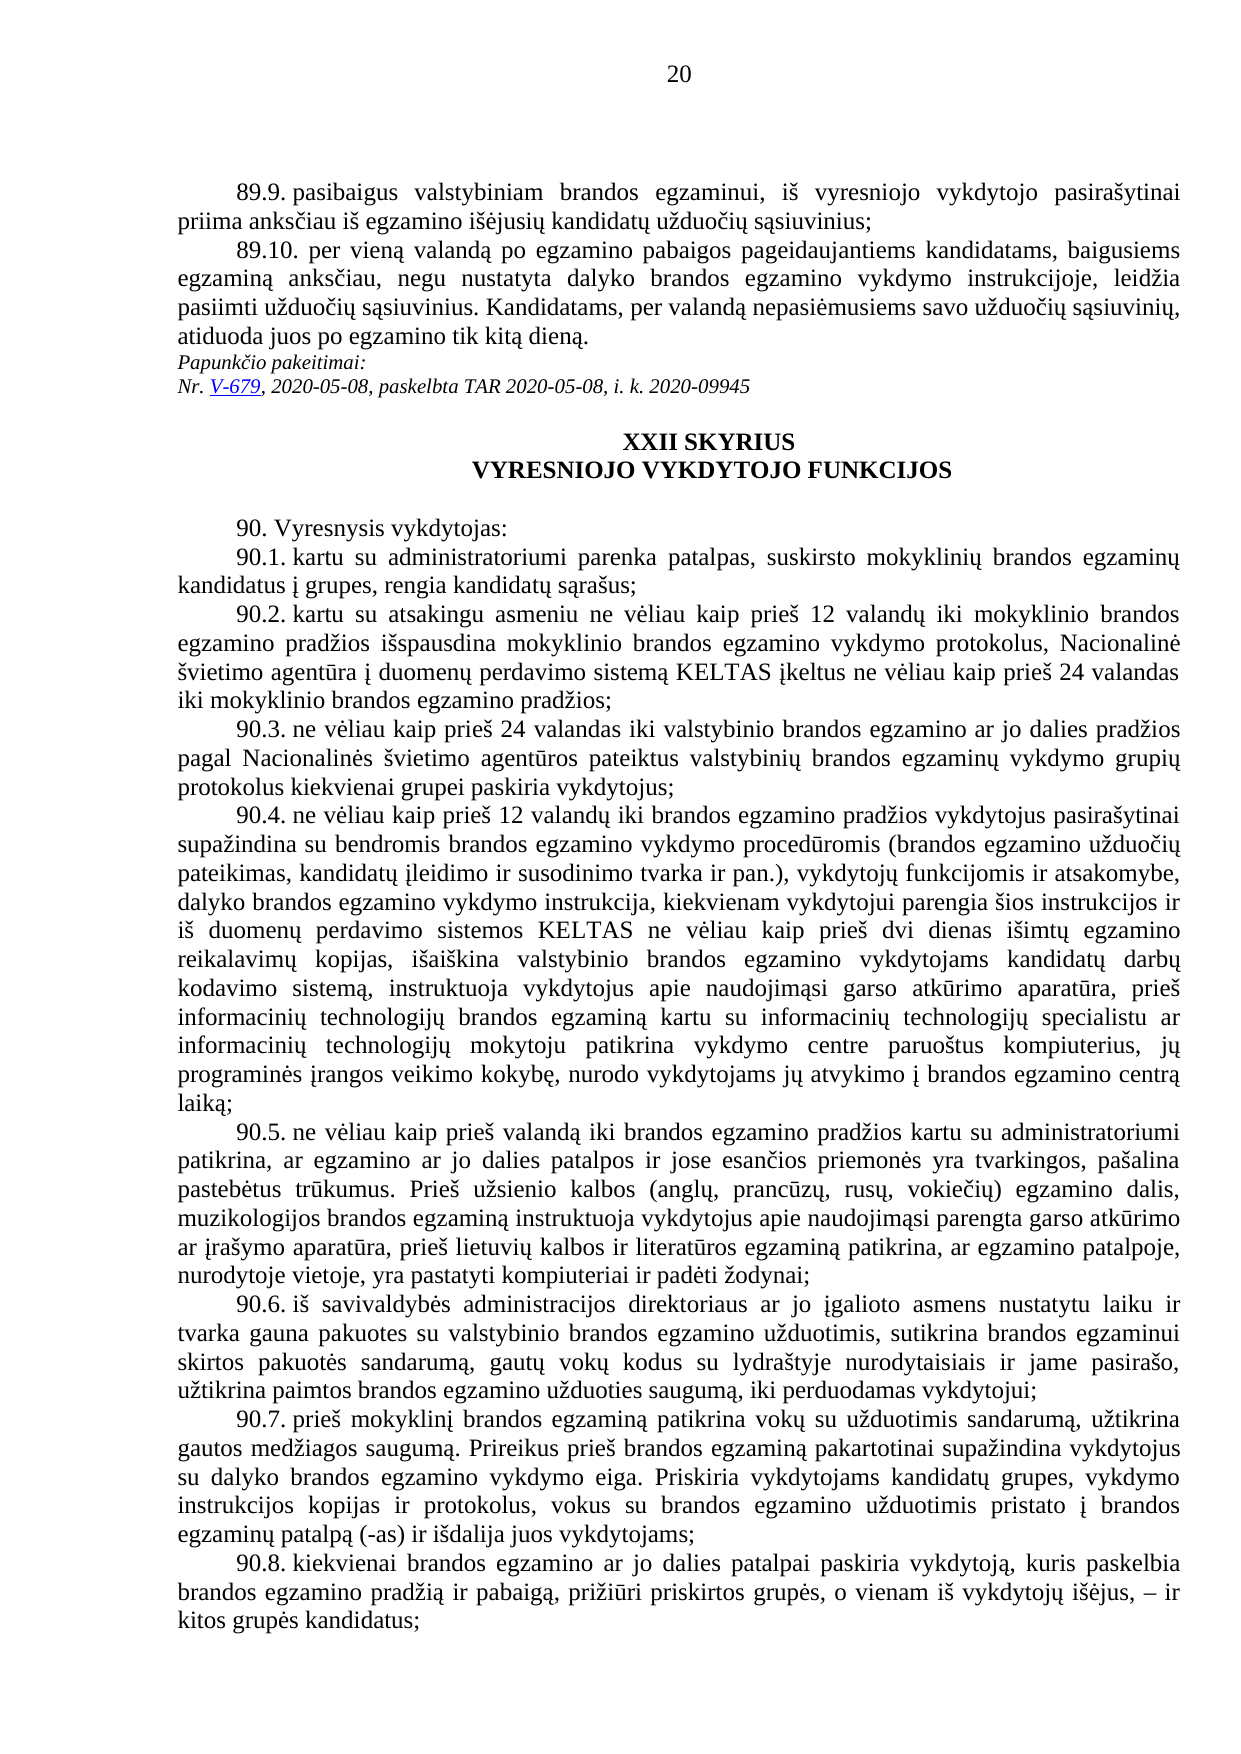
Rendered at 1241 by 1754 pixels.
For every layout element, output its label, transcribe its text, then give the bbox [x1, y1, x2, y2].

text 90.6. iš savivaldybės administracijos direktoriaus ar jo įgalioto asmens nustatytu laiku ir tvarka gauna pakuotes su valstybinio brandos egzamino užduotimis, sutikrina brandos egzaminui skirtos pakuotės sandarumą, gautų vokų kodus su lydraštyje nurodytaisiais ir jame pasirašo, užtikrina paimtos brandos egzamino užduoties saugumą, iki perduodamas vykdytojui; [177, 1289, 1181, 1404]
text 90.4. ne vėliau kaip prieš 12 valandų iki brandos egzamino pradžios vykdytojus pasirašytinai supažindina su bendromis brandos egzamino vykdymo procedūromis (brandos egzamino užduočių pateikimas, kandidatų įleidimo ir susodinimo tvarka ir pan.), vykdytojų funkcijomis ir atsakomybe, dalyko brandos egzamino vykdymo instrukcija, kiekvienam vykdytojui parengia šios instrukcijos ir iš duomenų perdavimo sistemos KELTAS ne vėliau kaip prieš dvi dienas išimtų egzamino reikalavimų kopijas, išaiškina valstybinio brandos egzamino vykdytojams kandidatų darbų kodavimo sistemą, instruktuoja vykdytojus apie naudojimąsi garso atkūrimo aparatūra, prieš informacinių technologijų brandos egzaminą kartu su informacinių technologijų specialistu ar informacinių technologijų mokytoju patikrina vykdymo centre paruoštus kompiuterius, jų programinės įrangos veikimo kokybę, nurodo vykdytojams jų atvykimo į brandos egzamino centrą laiką; [177, 800, 1181, 1117]
text 90.8. kiekvienai brandos egzamino ar jo dalies patalpai paskiria vykdytoją, kuris paskelbia brandos egzamino pradžią ir pabaigą, prižiūri priskirtos grupės, o vienam iš vykdytojų išėjus, – ir kitos grupės kandidatus; [177, 1548, 1181, 1634]
text 90.2. kartu su atsakingu asmeniu ne vėliau kaip prieš 12 valandų iki mokyklinio brandos egzamino pradžios išspausdina mokyklinio brandos egzamino vykdymo protokolus, Nacionalinė švietimo agentūra į duomenų perdavimo sistemą KELTAS įkeltus ne vėliau kaip prieš 24 valandas iki mokyklinio brandos egzamino pradžios; [177, 599, 1181, 714]
text 89.9. pasibaigus valstybiniam brandos egzaminui, iš vyresniojo vykdytojo pasirašytinai priima anksčiau iš egzamino išėjusių kandidatų užduočių sąsiuvinius; [177, 177, 1181, 235]
text 90.3. ne vėliau kaip prieš 24 valandas iki valstybinio brandos egzamino ar jo dalies pradžios pagal Nacionalinės švietimo agentūros pateiktus valstybinių brandos egzaminų vykdymo grupių protokolus kiekvienai grupei paskiria vykdytojus; [177, 714, 1181, 800]
text XXII SKYRIUS [177, 427, 1181, 455]
text VYRESNIOJO VYKDYTOJO FUNKCIJOS [177, 455, 1181, 484]
text Nr. V-679, 2020-05-08, paskelbta TAR 2020-05-08, i. k. 2020-09945 [177, 374, 1181, 398]
text 90.5. ne vėliau kaip prieš valandą iki brandos egzamino pradžios kartu su administratoriumi patikrina, ar egzamino ar jo dalies patalpos ir jose esančios priemonės yra tvarkingos, pašalina pastebėtus trūkumus. Prieš užsienio kalbos (anglų, prancūzų, rusų, vokiečių) egzamino dalis, muzikologijos brandos egzaminą instruktuoja vykdytojus apie naudojimąsi parengta garso atkūrimo ar įrašymo aparatūra, prieš lietuvių kalbos ir literatūros egzaminą patikrina, ar egzamino patalpoje, nurodytoje vietoje, yra pastatyti kompiuteriai ir padėti žodynai; [177, 1117, 1181, 1289]
text 90.7. prieš mokyklinį brandos egzaminą patikrina vokų su užduotimis sandarumą, užtikrina gautos medžiagos saugumą. Prireikus prieš brandos egzaminą pakartotinai supažindina vykdytojus su dalyko brandos egzamino vykdymo eiga. Priskiria vykdytojams kandidatų grupes, vykdymo instrukcijos kopijas ir protokolus, vokus su brandos egzamino užduotimis pristato į brandos egzaminų patalpą (-as) ir išdalija juos vykdytojams; [177, 1404, 1181, 1548]
text 90.1. kartu su administratoriumi parenka patalpas, suskirsto mokyklinių brandos egzaminų kandidatus į grupes, rengia kandidatų sąrašus; [177, 542, 1181, 599]
text 89.10. per vieną valandą po egzamino pabaigos pageidaujantiems kandidatams, baigusiems egzaminą anksčiau, negu nustatyta dalyko brandos egzamino vykdymo instrukcijoje, leidžia pasiimti užduočių sąsiuvinius. Kandidatams, per valandą nepasiėmusiems savo užduočių sąsiuvinių, atiduoda juos po egzamino tik kitą dieną. [177, 235, 1181, 350]
text 90. Vyresnysis vykdytojas: [177, 513, 1181, 542]
text Papunkčio pakeitimai: [177, 350, 1181, 374]
